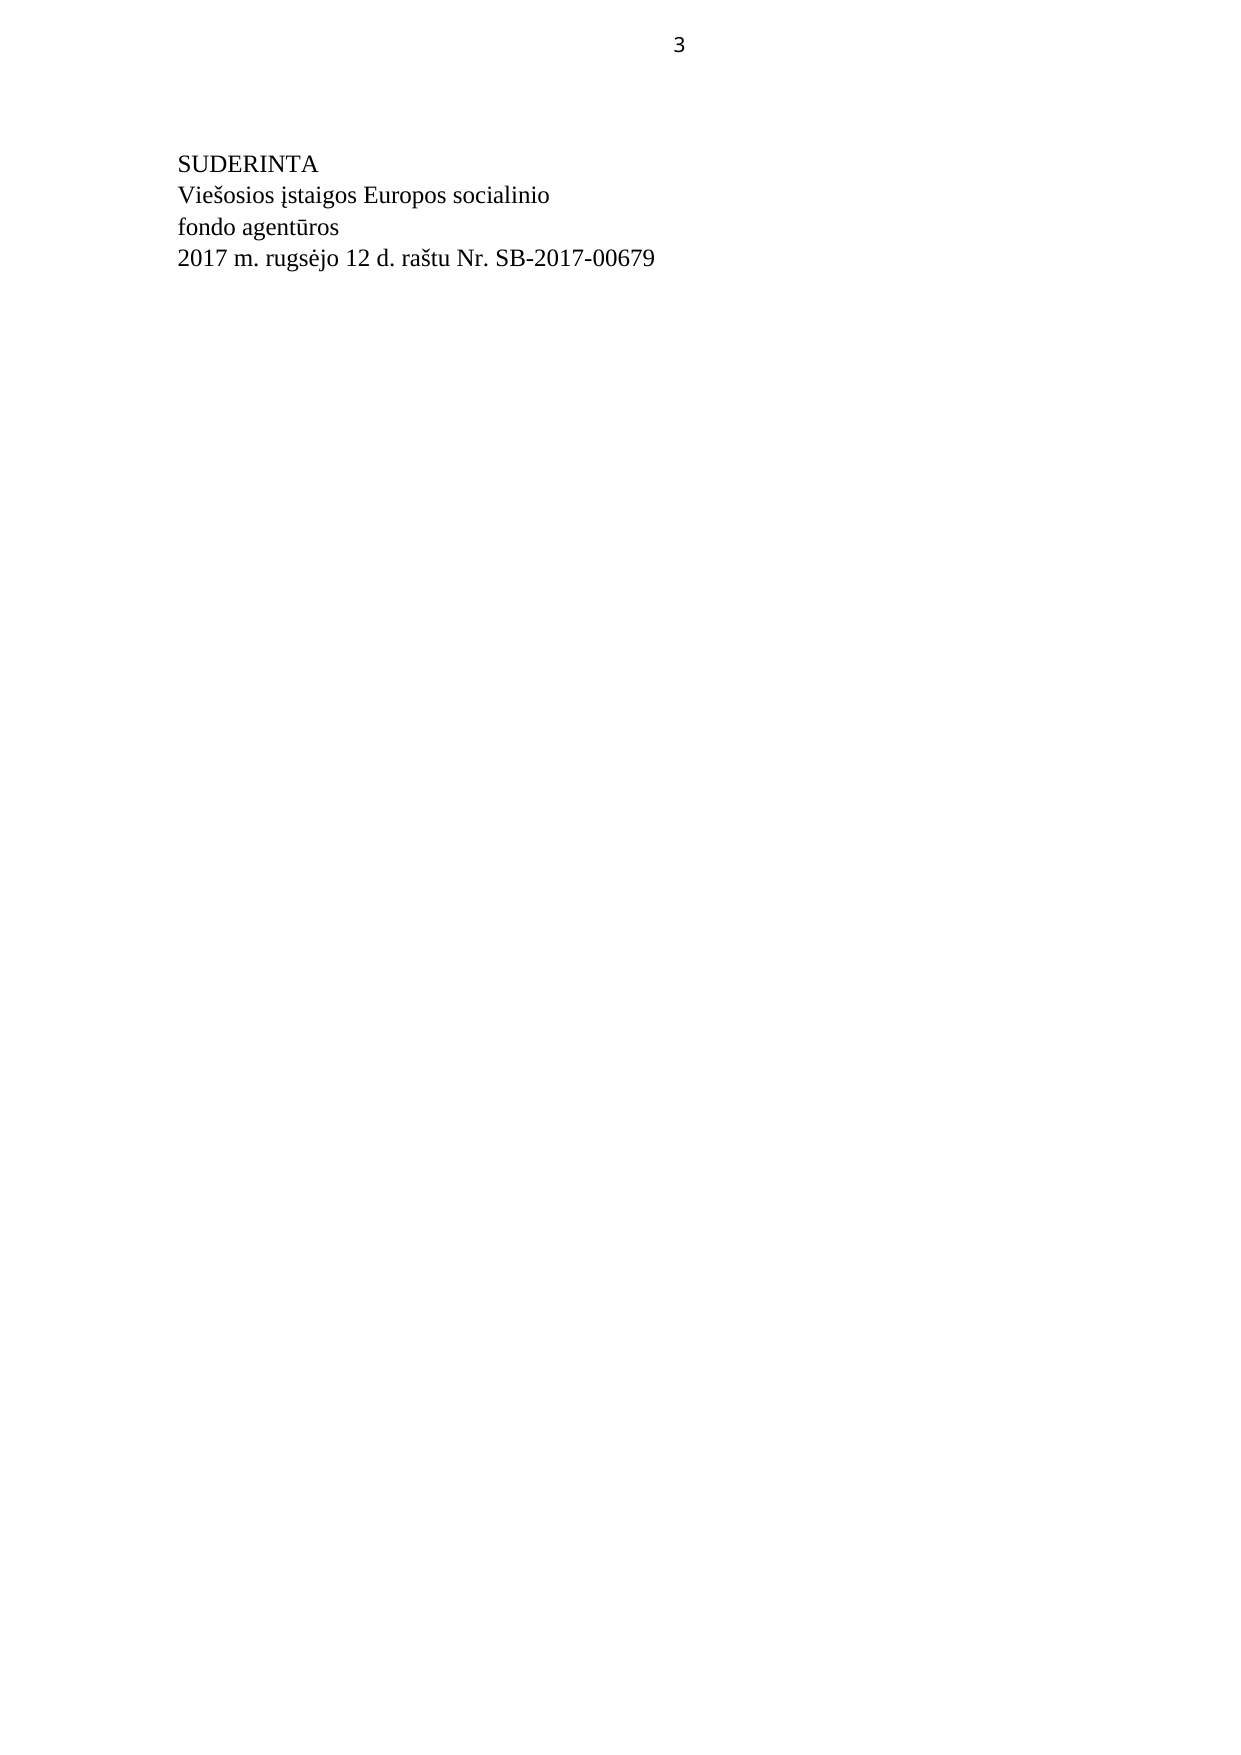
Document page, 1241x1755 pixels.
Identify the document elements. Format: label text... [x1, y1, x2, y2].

text fondo agentūros [177, 212, 1122, 240]
text SUDERINTA [177, 149, 1122, 178]
text 2017 m. rugsėjo 12 d. raštu Nr. SB-2017-00679 [177, 243, 1181, 271]
text Viešosios įstaigos Europos socialinio [177, 180, 1122, 209]
